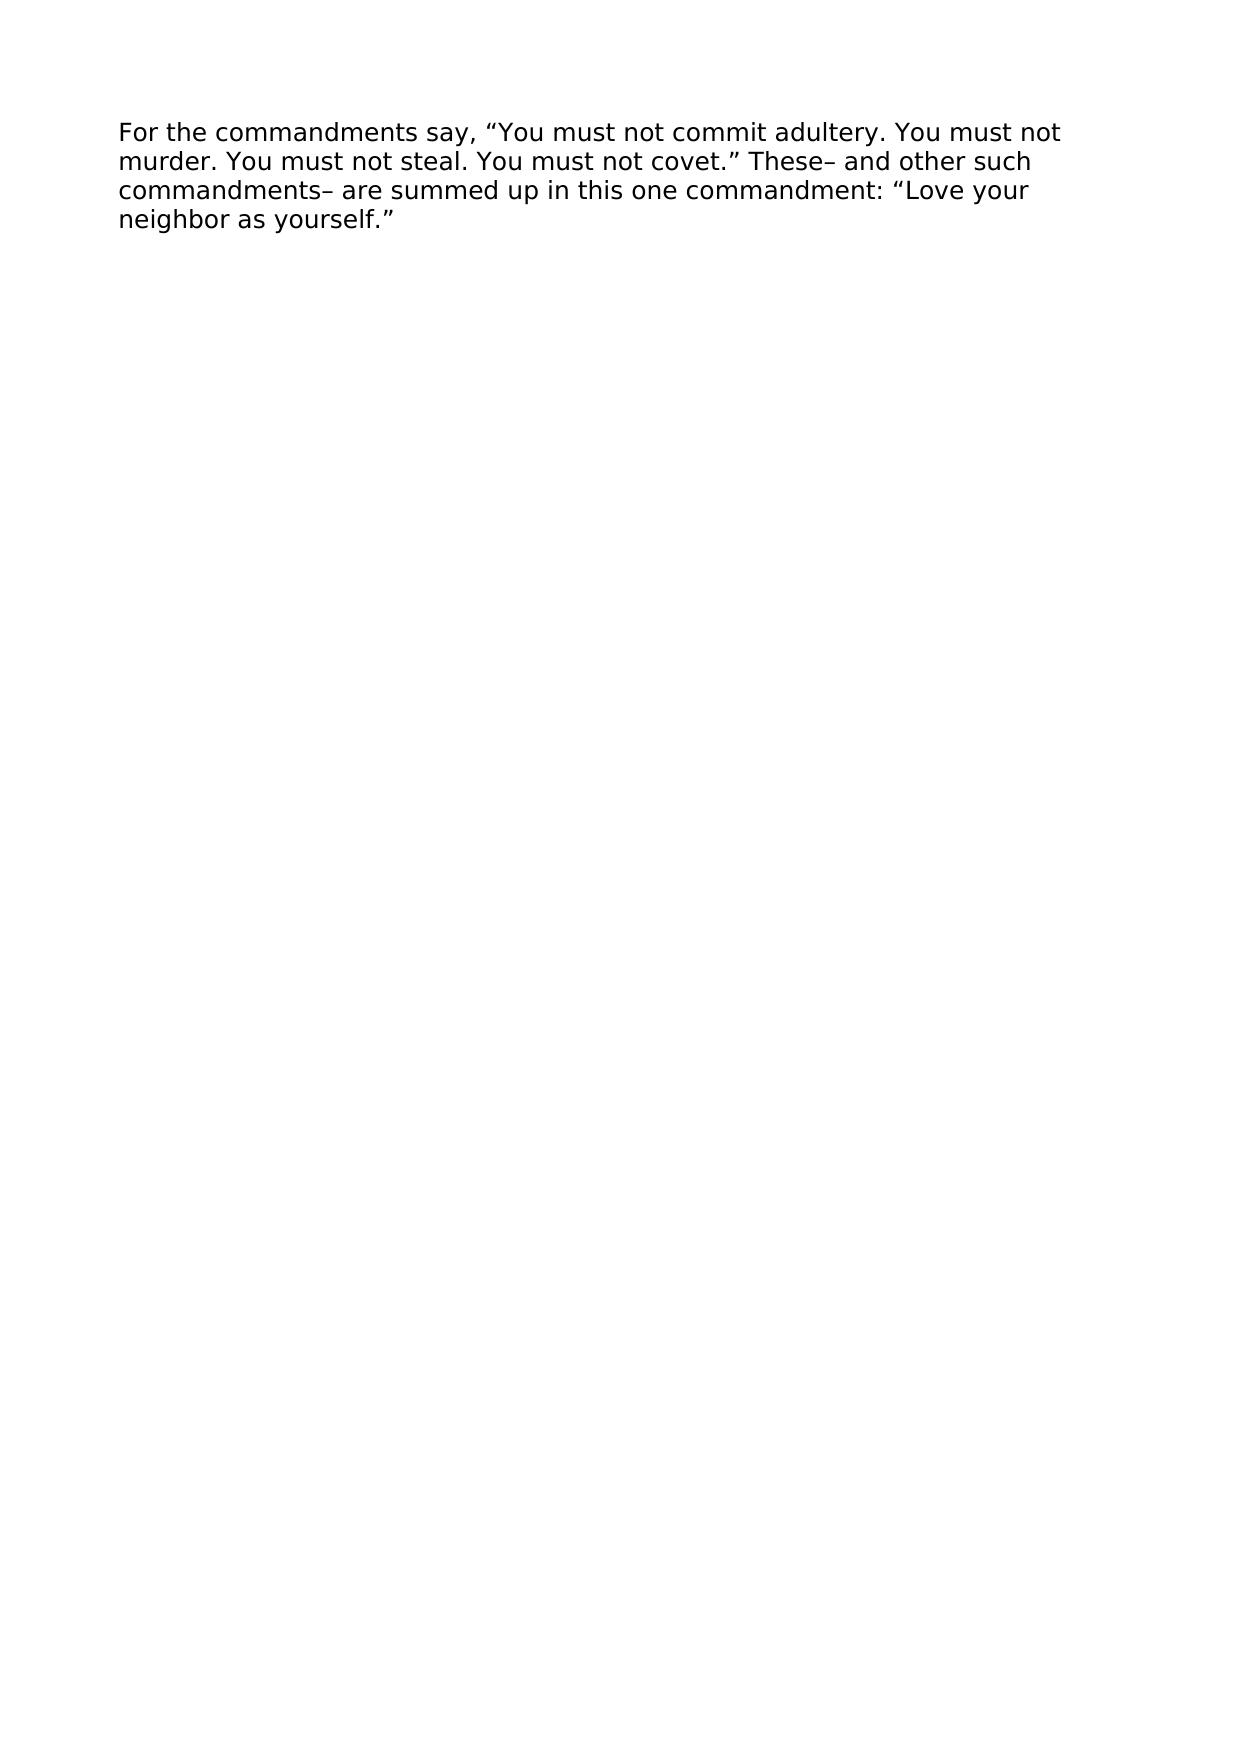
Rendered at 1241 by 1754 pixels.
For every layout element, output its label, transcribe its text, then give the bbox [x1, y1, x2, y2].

text For the commandments say, “You must not commit adultery. You must not murder. You must not steal. You must not covet.” These– and other such commandments– are summed up in this one commandment: “Love your neighbor as yourself.” [118, 118, 1122, 235]
